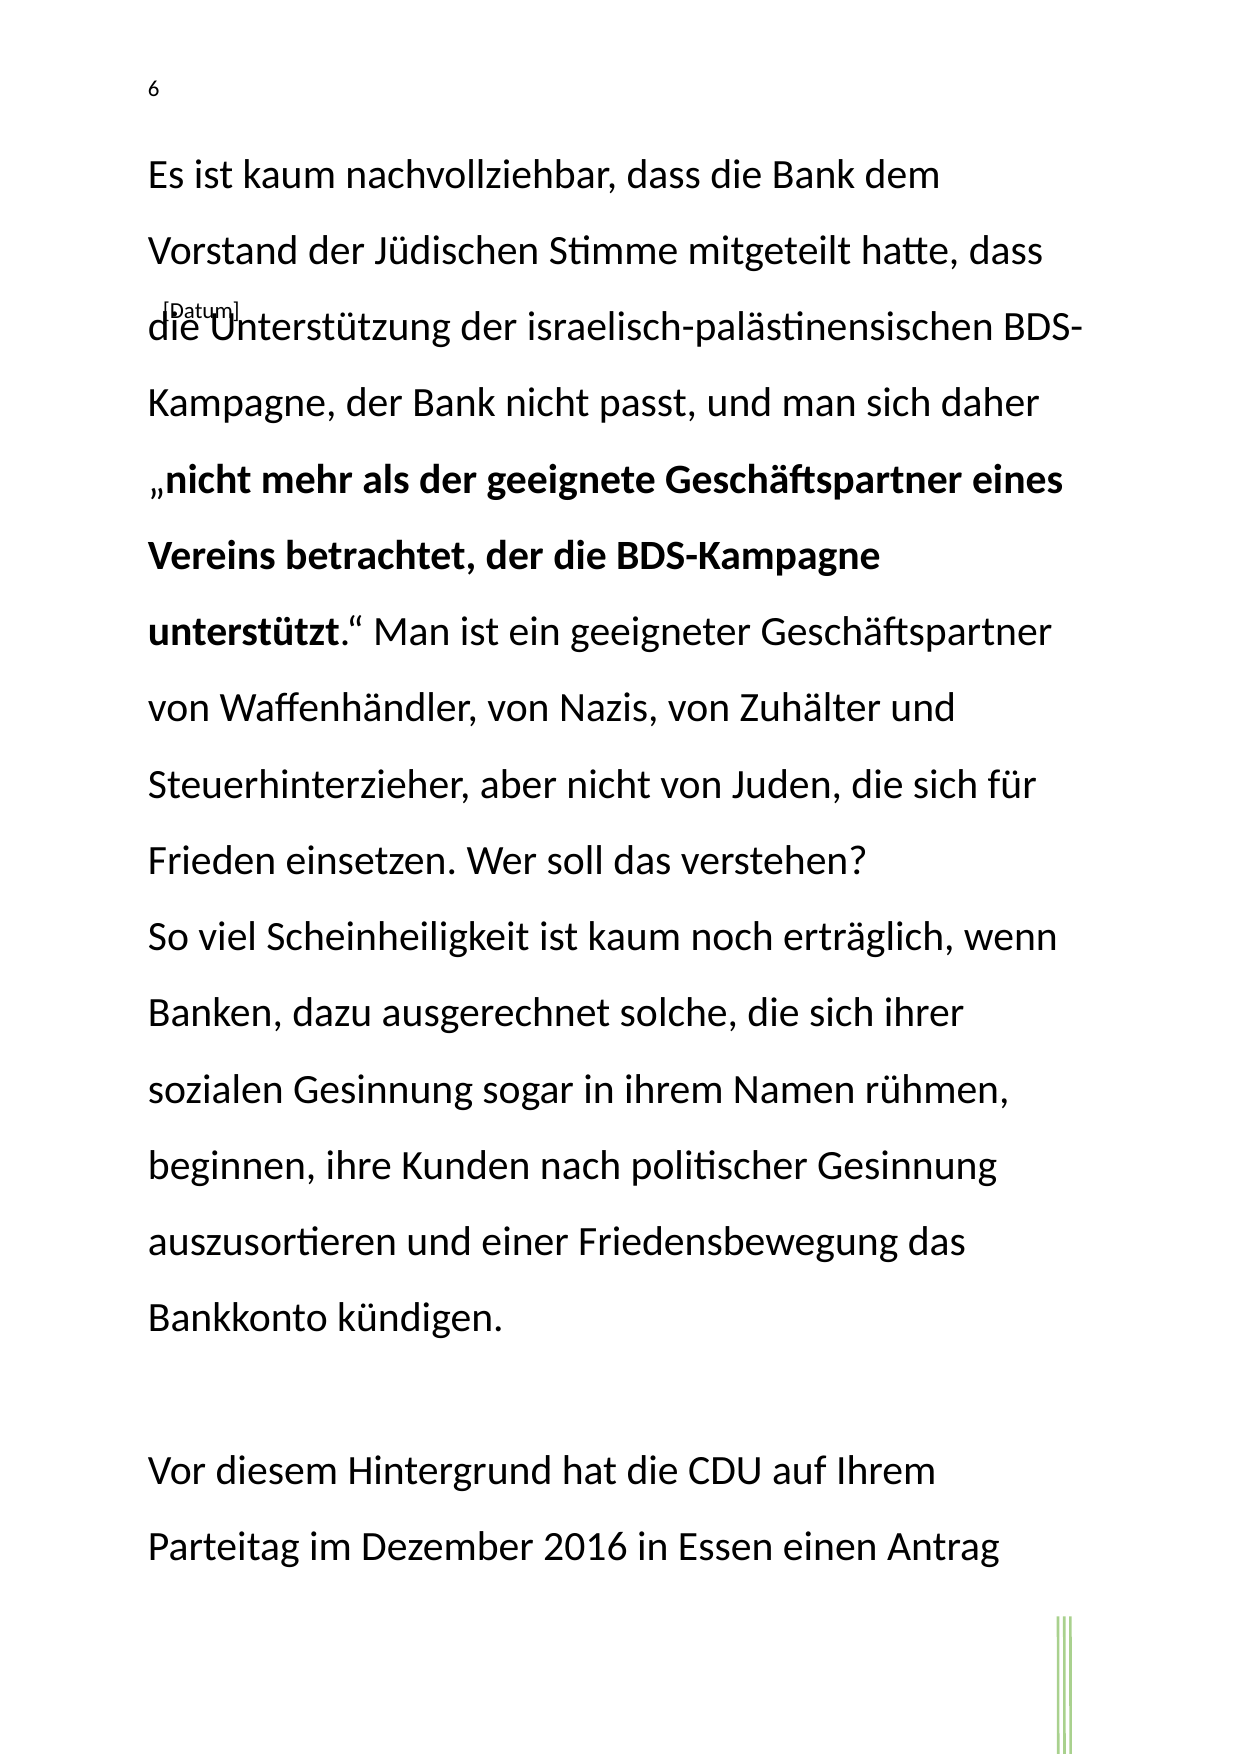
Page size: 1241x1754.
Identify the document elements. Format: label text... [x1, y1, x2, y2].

text Es ist kaum nachvollziehbar, dass die Bank dem Vorstand der Jüdischen Stimme mitgeteilt hatte, dass die Unterstützung der israelisch-palästinensischen BDS-Kampagne, der Bank nicht passt, und man sich daher „nicht mehr als der geeignete Geschäftspartner eines Vereins betrachtet, der die BDS-Kampagne unterstützt.“ Man ist ein geeigneter Geschäftspartner von Waffenhändler, von Nazis, von Zuhälter und Steuerhinterzieher, aber nicht von Juden, die sich für Frieden einsetzen. Wer soll das verstehen? [148, 148, 1093, 885]
text Vor diesem Hintergrund hat die CDU auf Ihrem Parteitag im Dezember 2016 in Essen einen Antrag [148, 1444, 1093, 1571]
text So viel Scheinheiligkeit ist kaum noch erträglich, wenn Banken, dazu ausgerechnet solche, die sich ihrer sozialen Gesinnung sogar in ihrem Namen rühmen, beginnen, ihre Kunden nach politischer Gesinnung auszusortieren und einer Friedensbewegung das Bankkonto kündigen. [148, 910, 1093, 1342]
